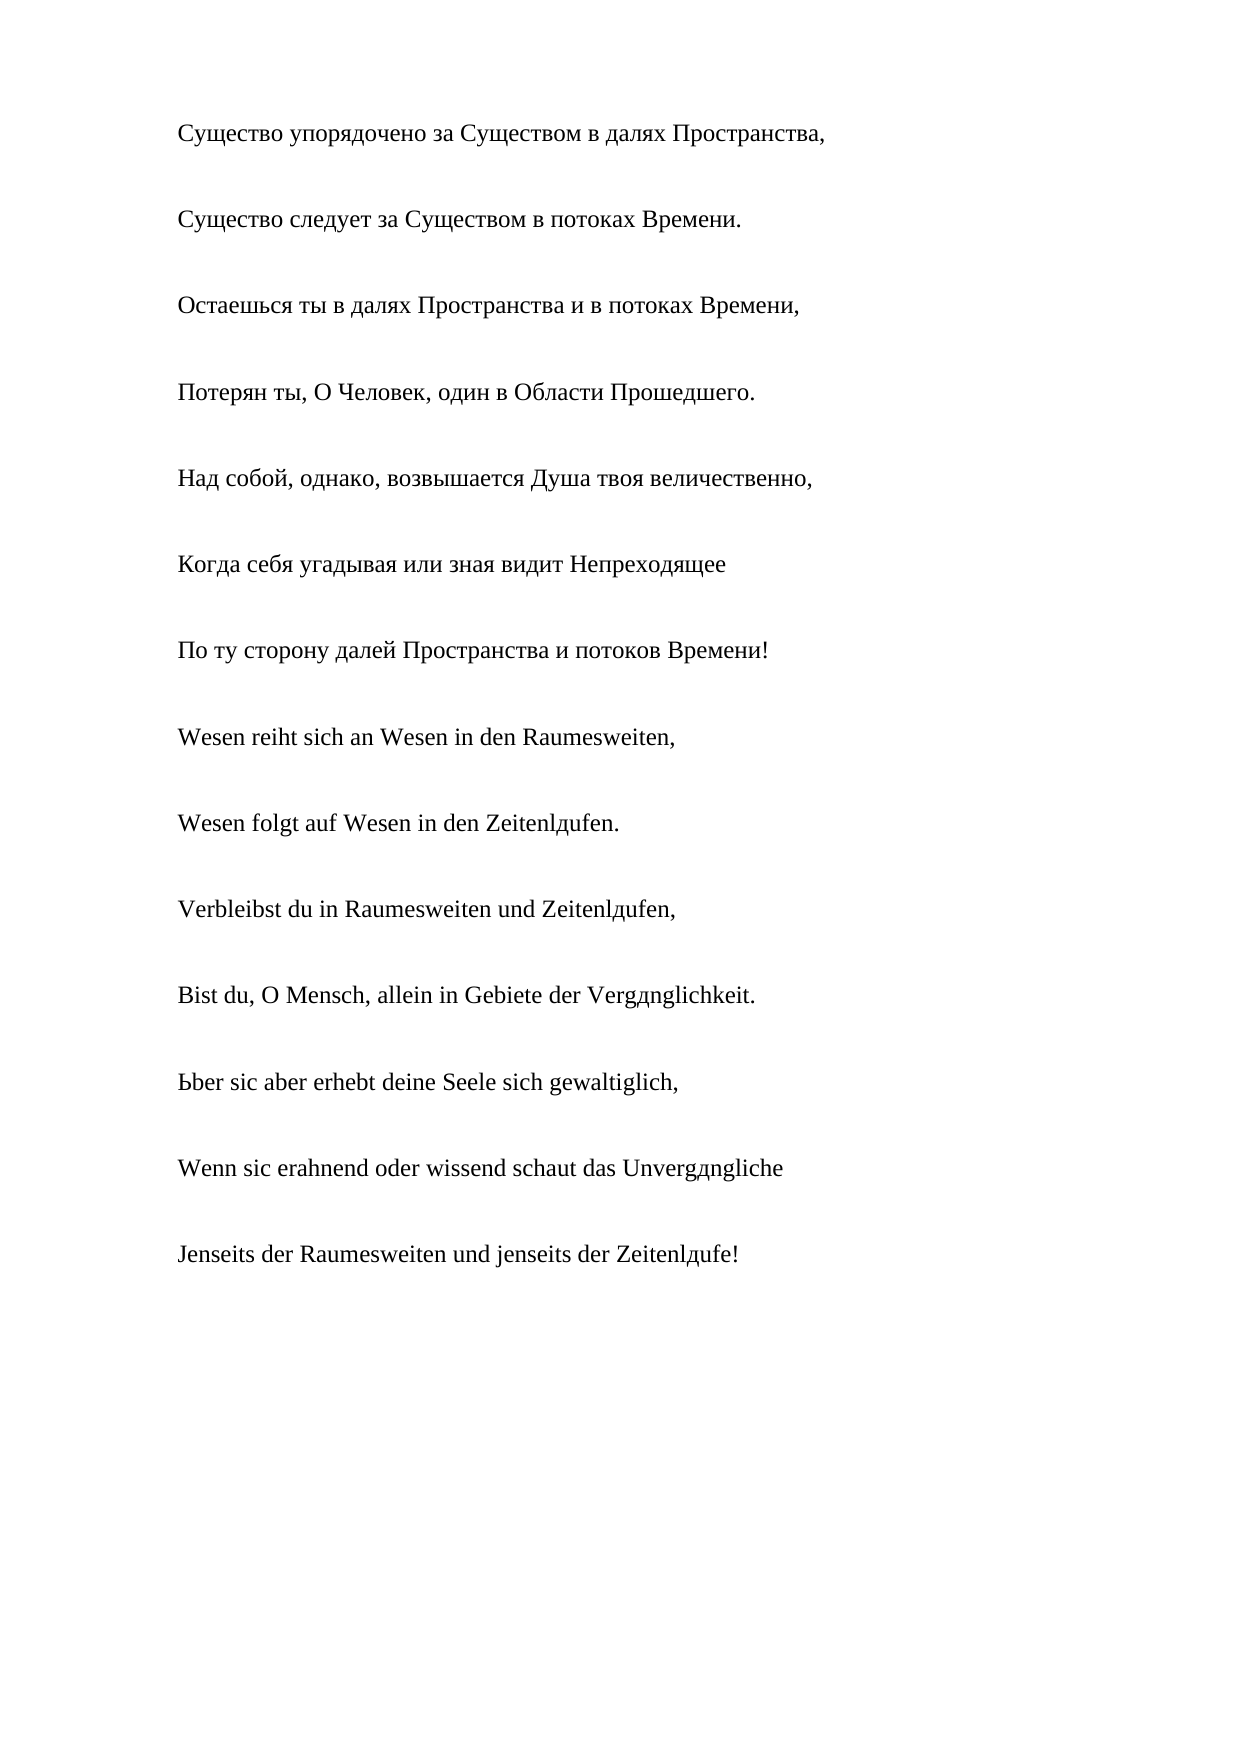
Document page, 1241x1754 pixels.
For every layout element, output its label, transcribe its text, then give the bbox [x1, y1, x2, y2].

text Wesen folgt auf Wesen in den Zeitenlдufen. [177, 808, 1152, 837]
text Существо упорядочено за Существом в далях Пространства, [177, 118, 1152, 147]
text Verbleibst du in Raumesweiten und Zeitenlдufen, [177, 894, 1152, 923]
text Над собой, однако, возвышается Душа твоя величественно, [177, 463, 1152, 492]
text Когда себя угадывая или зная видит Непреходящее [177, 549, 1152, 578]
text Jenseits der Raumesweiten und jenseits der Zeitenlдufe! [177, 1239, 1152, 1268]
text Существо следует за Существом в потоках Времени. [177, 204, 1152, 233]
text Потерян ты, О Человек, один в Области Прошедшего. [177, 377, 1152, 406]
text Ьber sic aber erhebt deine Seele sich gewaltiglich, [177, 1067, 1152, 1096]
text Остаешься ты в далях Пространства и в потоках Времени, [177, 291, 1152, 319]
text Wesen reiht sich an Wesen in den Raumesweiten, [177, 722, 1152, 751]
text Wenn sic erahnend oder wissend schaut das Unvergдngliche [177, 1153, 1152, 1182]
text По ту сторону далей Пространства и потоков Времени! [177, 636, 1152, 664]
text Bist du, O Mensch, allein in Gebiete der Vergдnglichkeit. [177, 981, 1152, 1009]
